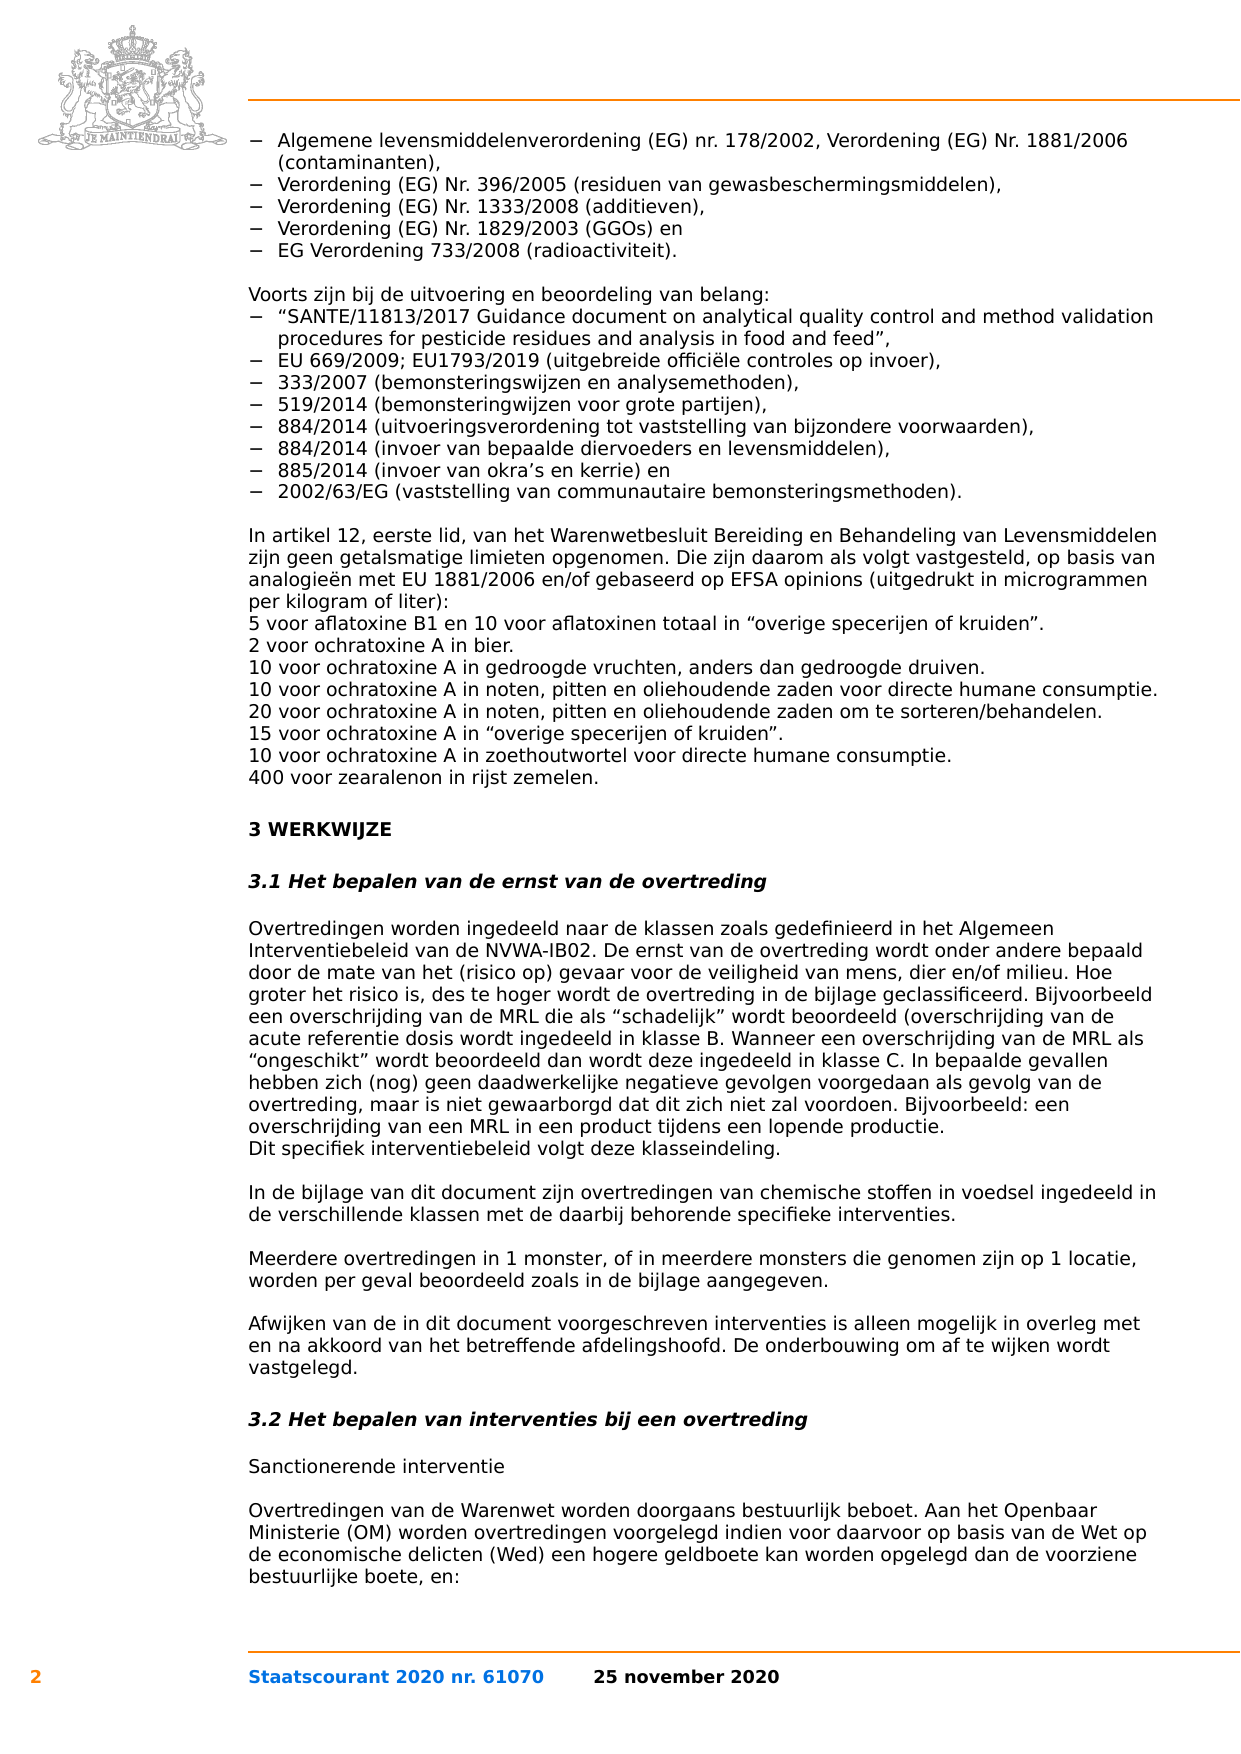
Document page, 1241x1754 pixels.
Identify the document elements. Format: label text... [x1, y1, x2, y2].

text Voorts zijn bij de uitvoering en beoordeling van belang: [248, 284, 1163, 306]
text 2 voor ochratoxine A in bier. [248, 635, 1163, 657]
text − “SANTE/11813/2017 Guidance document on analytical quality control and method validation procedures for pesticide residues and analysis in food and feed”, [248, 306, 1163, 349]
text Afwijken van de in dit document voorgeschreven interventies is alleen mogelijk in overleg met en na akkoord van het betreffende afdelingshoofd. De onderbouwing om af te wijken wordt vastgelegd. [248, 1313, 1163, 1379]
text Dit specifiek interventiebeleid volgt deze klasseindeling. [248, 1138, 1163, 1160]
text − 885/2014 (invoer van okra’s en kerrie) en [248, 459, 1163, 481]
text 15 voor ochratoxine A in “overige specerijen of kruiden”. [248, 723, 1163, 745]
text Overtredingen worden ingedeeld naar de klassen zoals gedefinieerd in het Algemeen Interventiebeleid van de NVWA-IB02. De ernst van de overtreding wordt onder andere bepaald door de mate van het (risico op) gevaar voor de veiligheid van mens, dier en/of milieu. Hoe groter het risico is, des te hoger wordt de overtreding in de bijlage geclassificeerd. Bijvoorbeeld een overschrijding van de MRL die als “schadelijk” wordt beoordeeld (overschrijding van de acute referentie dosis wordt ingedeeld in klasse B. Wanneer een overschrijding van de MRL als “ongeschikt” wordt beoordeeld dan wordt deze ingedeeld in klasse C. In bepaalde gevallen hebben zich (nog) geen daadwerkelijke negatieve gevolgen voorgedaan als gevolg van de overtreding, maar is niet gewaarborgd dat dit zich niet zal voordoen. Bijvoorbeeld: een overschrijding van een MRL in een product tijdens een lopende productie. [248, 918, 1163, 1138]
text − 884/2014 (uitvoeringsverordening tot vaststelling van bijzondere voorwaarden), [248, 416, 1163, 437]
text 10 voor ochratoxine A in gedroogde vruchten, anders dan gedroogde druiven. [248, 657, 1163, 679]
text In artikel 12, eerste lid, van het Warenwetbesluit Bereiding en Behandeling van Levensmiddelen zijn geen getalsmatige limieten opgenomen. Die zijn daarom als volgt vastgesteld, op basis van analogieën met EU 1881/2006 en/of gebaseerd op EFSA opinions (uitgedrukt in microgrammen per kilogram of liter): [248, 525, 1163, 613]
picture [38, 25, 227, 150]
text 5 voor aflatoxine B1 en 10 voor aflatoxinen totaal in “overige specerijen of kruiden”. [248, 613, 1163, 635]
text Overtredingen van de Warenwet worden doorgaans bestuurlijk beboet. Aan het Openbaar Ministerie (OM) worden overtredingen voorgelegd indien voor daarvoor op basis van de Wet op de economische delicten (Wed) een hogere geldboete kan worden opgelegd dan de voorziene bestuurlijke boete, en: [248, 1500, 1163, 1588]
text − Algemene levensmiddelenverordening (EG) nr. 178/2002, Verordening (EG) Nr. 1881/2006 (contaminanten), [248, 130, 1163, 174]
text − Verordening (EG) Nr. 1829/2003 (GGOs) en [248, 218, 1163, 240]
text 10 voor ochratoxine A in zoethoutwortel voor directe humane consumptie. [248, 745, 1163, 767]
text − 884/2014 (invoer van bepaalde diervoeders en levensmiddelen), [248, 437, 1163, 459]
text − Verordening (EG) Nr. 396/2005 (residuen van gewasbeschermingsmiddelen), [248, 174, 1163, 196]
text Meerdere overtredingen in 1 monster, of in meerdere monsters die genomen zijn op 1 locatie, worden per geval beoordeeld zoals in de bijlage aangegeven. [248, 1247, 1163, 1291]
subtitle Sanctionerende interventie [248, 1456, 1163, 1478]
text 400 voor zearalenon in rijst zemelen. [248, 767, 1163, 789]
subtitle 3.2 Het bepalen van interventies bij een overtreding [248, 1409, 1163, 1431]
text In de bijlage van dit document zijn overtredingen van chemische stoffen in voedsel ingedeeld in de verschillende klassen met de daarbij behorende specifieke interventies. [248, 1182, 1163, 1226]
text − 2002/63/EG (vaststelling van communautaire bemonsteringsmethoden). [248, 481, 1163, 503]
subtitle 3.1 Het bepalen van de ernst van de overtreding [248, 871, 1163, 893]
text − 333/2007 (bemonsteringswijzen en analysemethoden), [248, 372, 1163, 393]
text − EU 669/2009; EU1793/2019 (uitgebreide officiële controles op invoer), [248, 349, 1163, 372]
text 10 voor ochratoxine A in noten, pitten en oliehoudende zaden voor directe humane consumptie. [248, 679, 1163, 701]
text − 519/2014 (bemonsteringwijzen voor grote partijen), [248, 393, 1163, 416]
subtitle 3 WERKWIJZE [248, 819, 1163, 841]
text − EG Verordening 733/2008 (radioactiviteit). [248, 240, 1163, 262]
text 20 voor ochratoxine A in noten, pitten en oliehoudende zaden om te sorteren/behandelen. [248, 701, 1163, 723]
text − Verordening (EG) Nr. 1333/2008 (additieven), [248, 196, 1163, 218]
